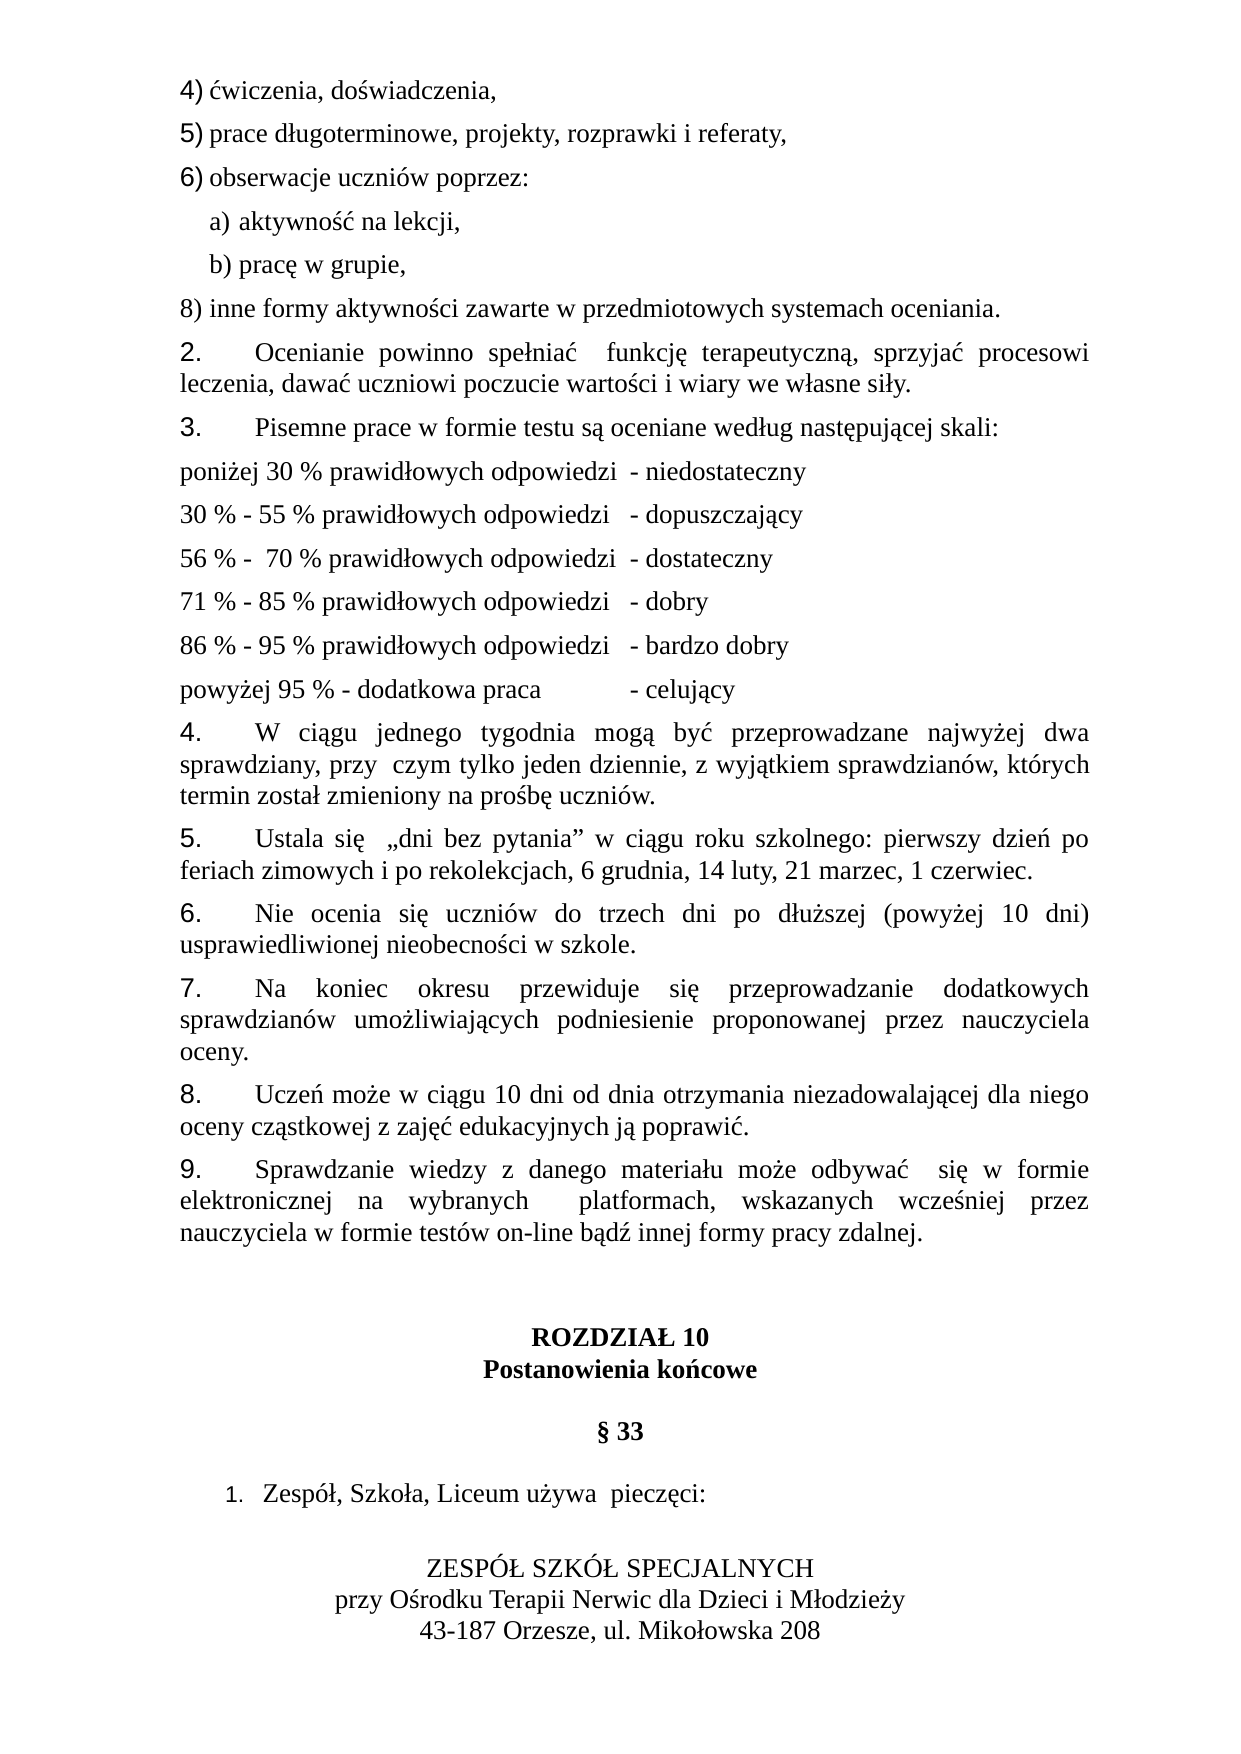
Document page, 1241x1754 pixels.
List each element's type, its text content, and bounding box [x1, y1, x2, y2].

text 86 % - 95 % prawidłowych odpowiedzi - bardzo dobry [179, 629, 1090, 660]
text b) pracę w grupie, [209, 249, 1090, 280]
text 56 % - 70 % prawidłowych odpowiedzi - dostateczny [179, 542, 1090, 573]
text przy Ośrodku Terapii Nerwic dla Dzieci i Młodzieży [150, 1583, 1090, 1614]
list Sprawdzanie wiedzy z danego materiału może odbywać się w formie elektronicznej na wybranych platformach, wskazanych wcześniej przez nauczyciela w formie testów on-line bądź innej formy pracy zdalnej. [179, 1153, 1090, 1247]
list prace długoterminowe, projekty, rozprawki i referaty, [179, 117, 1090, 149]
text 30 % - 55 % prawidłowych odpowiedzi - dopuszczający [179, 498, 1090, 529]
text powyżej 95 % - dodatkowa praca - celujący [179, 673, 1090, 704]
list Uczeń może w ciągu 10 dni od dnia otrzymania niezadowalającej dla niego oceny cząstkowej z zajęć edukacyjnych ją poprawić. [179, 1078, 1090, 1141]
list W ciągu jednego tygodnia mogą być przeprowadzane najwyżej dwa sprawdziany, przy czym tylko jeden dziennie, z wyjątkiem sprawdzianów, których termin został zmieniony na prośbę uczniów. [179, 716, 1090, 810]
text 43-187 Orzesze, ul. Mikołowska 208 [150, 1614, 1090, 1646]
list Ustala się „dni bez pytania” w ciągu roku szkolnego: pierwszy dzień po feriach zimowych i po rekolekcjach, 6 grudnia, 14 luty, 21 marzec, 1 czerwiec. [179, 822, 1090, 885]
text 8) inne formy aktywności zawarte w przedmiotowych systemach oceniania. [179, 292, 1090, 323]
text a) aktywność na lekcji, [209, 205, 1090, 236]
text ZESPÓŁ SZKÓŁ SPECJALNYCH [150, 1552, 1090, 1583]
text Postanowienia końcowe [150, 1353, 1090, 1384]
text poniżej 30 % prawidłowych odpowiedzi - niedostateczny [179, 454, 1090, 486]
list ćwiczenia, doświadczenia, [179, 74, 1090, 105]
text § 33 [150, 1415, 1090, 1446]
list Nie ocenia się uczniów do trzech dni po dłuższej (powyżej 10 dni) usprawiedliwionej nieobecności w szkole. [179, 897, 1090, 960]
list Zespół, Szkoła, Liceum używa pieczęci: [225, 1477, 1090, 1508]
list Pisemne prace w formie testu są oceniane według następującej skali: [179, 411, 1090, 442]
list Ocenianie powinno spełniać funkcję terapeutyczną, sprzyjać procesowi leczenia, dawać uczniowi poczucie wartości i wiary we własne siły. [179, 336, 1090, 398]
text ROZDZIAŁ 10 [150, 1322, 1090, 1353]
text 71 % - 85 % prawidłowych odpowiedzi - dobry [179, 586, 1090, 617]
list Na koniec okresu przewiduje się przeprowadzanie dodatkowych sprawdzianów umożliwiających podniesienie proponowanej przez nauczyciela oceny. [179, 972, 1090, 1066]
list obserwacje uczniów poprzez: [179, 161, 1090, 192]
